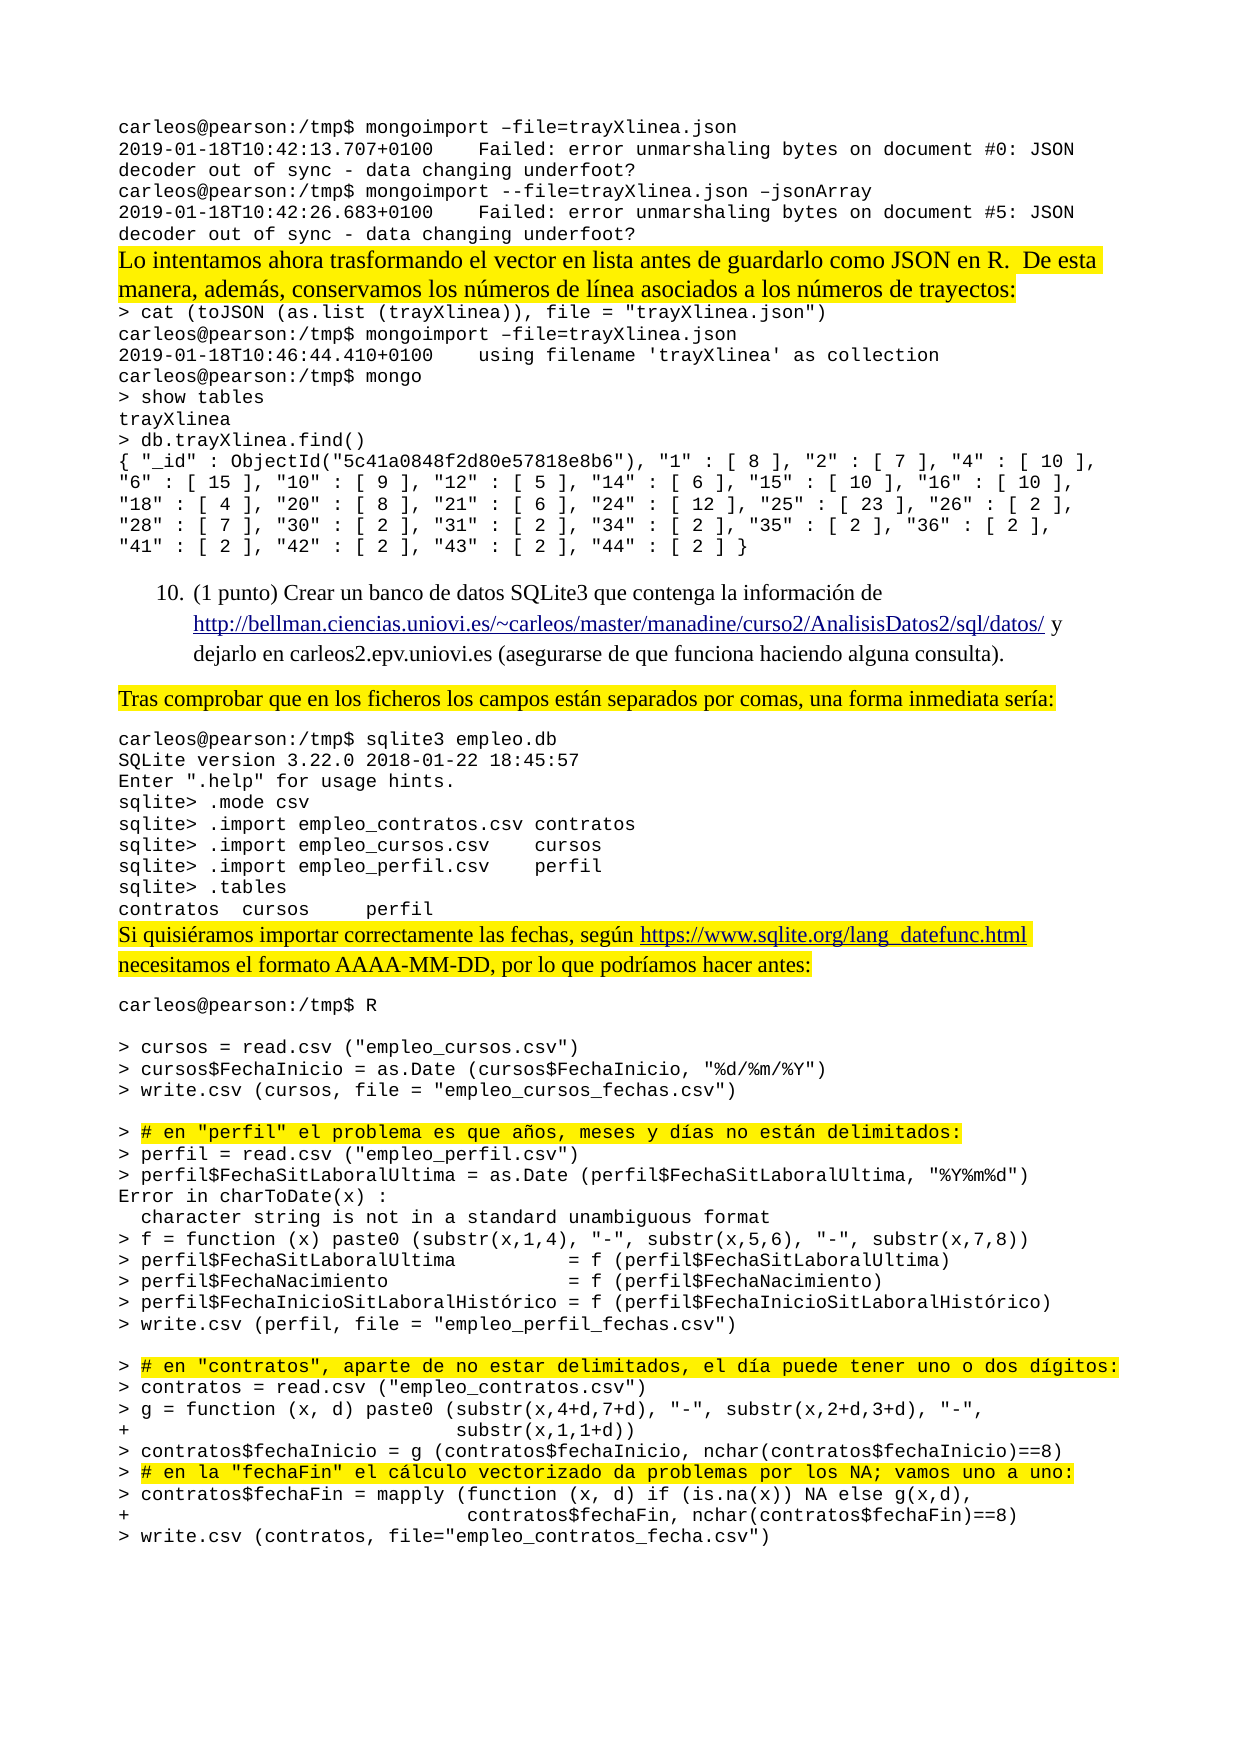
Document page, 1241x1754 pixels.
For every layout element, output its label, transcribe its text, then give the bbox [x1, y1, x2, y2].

text > show tables [118, 388, 1122, 409]
text Si quisiéramos importar correctamente las fechas, según https://www.sqlite.org/lang_datefunc.html necesitamos el formato AAAA-MM-DD, por lo que podríamos hacer antes: [118, 921, 1122, 977]
text contratos cursos perfil [118, 899, 1122, 921]
text Error in charToDate(x) : [118, 1187, 1122, 1208]
text carleos@pearson:/tmp$ R [118, 996, 1122, 1017]
text sqlite> .import empleo_contratos.csv contratos [118, 814, 1122, 836]
text carleos@pearson:/tmp$ mongoimport --file=trayXlinea.json –jsonArray [118, 182, 1122, 203]
text > perfil$FechaSitLaboralUltima = as.Date (perfil$FechaSitLaboralUltima, "%Y%m%d") [118, 1166, 1122, 1187]
text > write.csv (perfil, file = "empleo_perfil_fechas.csv") [118, 1314, 1122, 1336]
text sqlite> .mode csv [118, 793, 1122, 814]
text + contratos$fechaFin, nchar(contratos$fechaFin)==8) [118, 1506, 1122, 1527]
text sqlite> .import empleo_perfil.csv perfil [118, 857, 1122, 878]
text sqlite> .tables [118, 878, 1122, 899]
text > cat (toJSON (as.list (trayXlinea)), file = "trayXlinea.json") [118, 303, 1122, 324]
text character string is not in a standard unambiguous format [118, 1208, 1122, 1229]
text Tras comprobar que en los ficheros los campos están separados por comas, una forma inmediata sería: [118, 684, 1122, 711]
text > g = function (x, d) paste0 (substr(x,4+d,7+d), "-", substr(x,2+d,3+d), "-", [118, 1399, 1122, 1421]
text carleos@pearson:/tmp$ mongoimport –file=trayXlinea.json [118, 118, 1122, 139]
text carleos@pearson:/tmp$ mongo [118, 367, 1122, 388]
text > contratos$fechaFin = mapply (function (x, d) if (is.na(x)) NA else g(x,d), [118, 1484, 1122, 1506]
text Lo intentamos ahora trasformando el vector en lista antes de guardarlo como JSON en R. De esta manera, además, conservamos los números de línea asociados a los números de trayectos: [118, 246, 1122, 303]
text 2019-01-18T10:42:26.683+0100 Failed: error unmarshaling bytes on document #5: JSON decoder out of sync - data changing underfoot? [118, 203, 1122, 246]
text + substr(x,1,1+d)) [118, 1421, 1122, 1442]
text > f = function (x) paste0 (substr(x,1,4), "-", substr(x,5,6), "-", substr(x,7,8)) [118, 1229, 1122, 1251]
text > perfil$FechaInicioSitLaboralHistórico = f (perfil$FechaInicioSitLaboralHistórico) [118, 1293, 1122, 1314]
text > perfil$FechaSitLaboralUltima = f (perfil$FechaSitLaboralUltima) [118, 1251, 1122, 1272]
text carleos@pearson:/tmp$ sqlite3 empleo.db [118, 729, 1122, 751]
text > perfil = read.csv ("empleo_perfil.csv") [118, 1144, 1122, 1166]
text carleos@pearson:/tmp$ mongoimport –file=trayXlinea.json [118, 324, 1122, 346]
text > # en "contratos", aparte de no estar delimitados, el día puede tener uno o dos dígitos: [118, 1357, 1122, 1378]
text > contratos$fechaInicio = g (contratos$fechaInicio, nchar(contratos$fechaInicio)==8) [118, 1442, 1122, 1463]
text sqlite> .import empleo_cursos.csv cursos [118, 836, 1122, 857]
text > # en la "fechaFin" el cálculo vectorizado da problemas por los NA; vamos uno a uno: [118, 1463, 1122, 1484]
text > write.csv (cursos, file = "empleo_cursos_fechas.csv") [118, 1081, 1122, 1102]
text 2019-01-18T10:46:44.410+0100 using filename 'trayXlinea' as collection [118, 346, 1122, 367]
text > # en "perfil" el problema es que años, meses y días no están delimitados: [118, 1123, 1122, 1144]
text > db.trayXlinea.find() [118, 431, 1122, 452]
text > cursos = read.csv ("empleo_cursos.csv") [118, 1038, 1122, 1059]
text SQLite version 3.22.0 2018-01-22 18:45:57 [118, 751, 1122, 772]
text > contratos = read.csv ("empleo_contratos.csv") [118, 1378, 1122, 1399]
text > cursos$FechaInicio = as.Date (cursos$FechaInicio, "%d/%m/%Y") [118, 1059, 1122, 1081]
list (1 punto) Crear un banco de datos SQLite3 que contenga la información de http://bellman.ciencias.uniovi.es/~carleos/master/manadine/curso2/AnalisisDatos2/sql/datos/ y dejarlo en carleos2.epv.uniovi.es (asegurarse de que funciona haciendo alguna consulta). [156, 579, 1122, 666]
text Enter ".help" for usage hints. [118, 772, 1122, 793]
text > write.csv (contratos, file="empleo_contratos_fecha.csv") [118, 1527, 1122, 1548]
text trayXlinea [118, 409, 1122, 431]
text 2019-01-18T10:42:13.707+0100 Failed: error unmarshaling bytes on document #0: JSON decoder out of sync - data changing underfoot? [118, 139, 1122, 182]
text { "_id" : ObjectId("5c41a0848f2d80e57818e8b6"), "1" : [ 8 ], "2" : [ 7 ], "4" : [ 10 ], "6" : [ 15 ], "10" : [ 9 ], "12" : [ 5 ], "14" : [ 6 ], "15" : [ 10 ], "16" : [ 10 ], "18" : [ 4 ], "20" : [ 8 ], "21" : [ 6 ], "24" : [ 12 ], "25" : [ 23 ], "26" : [ 2 ], "28" : [ 7 ], "30" : [ 2 ], "31" : [ 2 ], "34" : [ 2 ], "35" : [ 2 ], "36" : [ 2 ], "41" : [ 2 ], "42" : [ 2 ], "43" : [ 2 ], "44" : [ 2 ] } [118, 452, 1122, 558]
text > perfil$FechaNacimiento = f (perfil$FechaNacimiento) [118, 1272, 1122, 1293]
